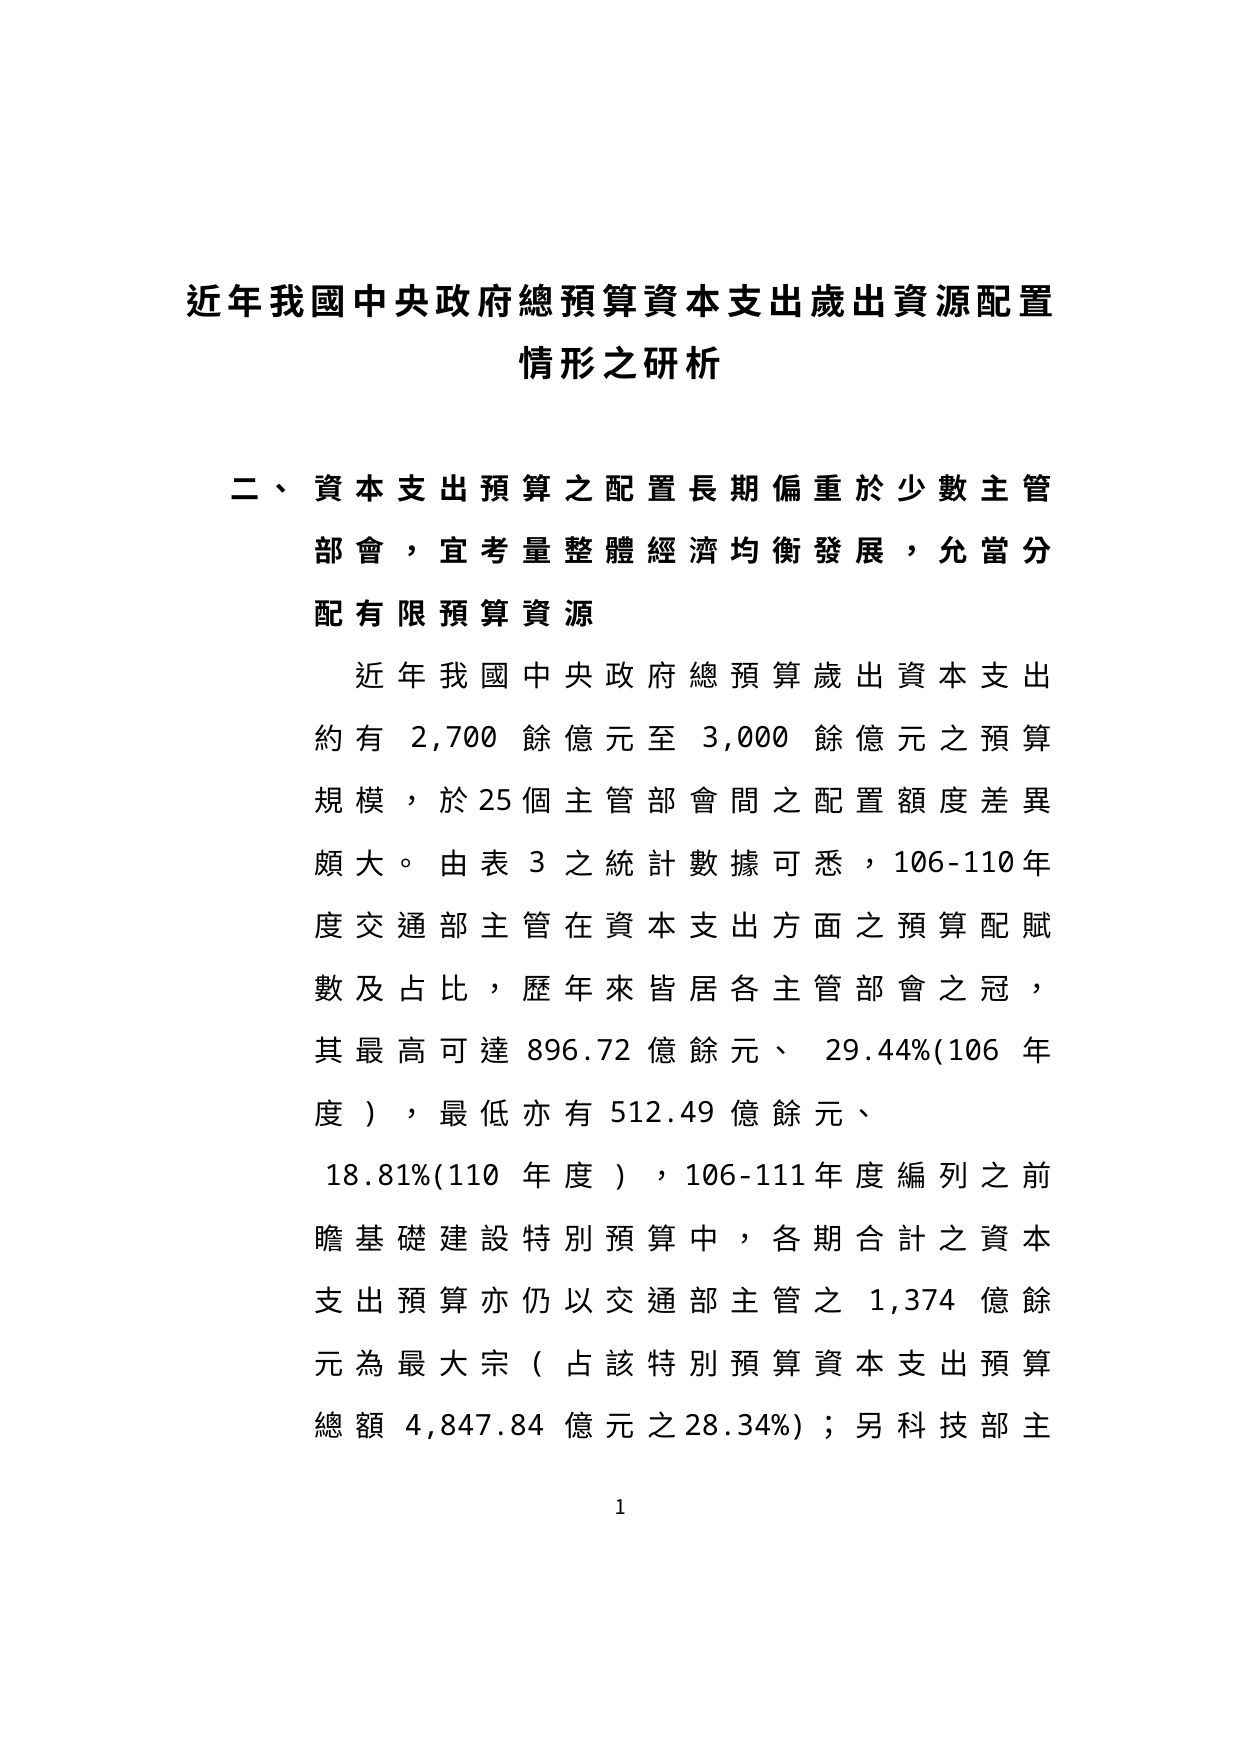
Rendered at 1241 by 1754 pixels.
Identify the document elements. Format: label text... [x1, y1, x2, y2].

text 近年我國中央政府總預算資本支出歲出資源配置情形之研析 [183, 257, 1058, 382]
text 近年我國中央政府總預算歲出資本支出約有2,700餘億元至3,000餘億元之預算規模，於25個主管部會間之配置額度差異頗大。由表3之統計數據可悉，106-110年度交通部主管在資本支出方面之預算配賦數及占比，歷年來皆居各主管部會之冠，其最高可達896.72億餘元、29.44%(106年度)，最低亦有512.49億餘元、18.81%(110年度)，106-111年度編列之前瞻基礎建設特別預算中，各期合計之資本支出預算亦仍以交通部主管之1,374億餘元為最大宗(占該特別預算資本支出預算總額4,847.84億元之28.34%)；另科技部主管每年度穩定配賦300億元以上、占比介於11%至14%之間；農業委員會主管配賦數則高低變動差距甚大，其109年度配賦金額及占比尚達414.37億餘元、14.49%，110年度即降為僅129.15億餘元、4.74%。其餘主要主管機關如教育部、內政部、國防部、經濟部等，除教育部主管於106年度及108年度尚有配賦300億元以上、占比逾10%外，餘各主管部會各年度資本支出預算配賦數及占比皆在300億元、10%以下，尤顯我國資本支出預算之配置長期偏重於如交通部、科技部等少數主管機關。此固反映出政府對交通建設及科技發展之重視程度，惟基於國家總體經濟均衡發展，其他亦攸關民生經濟、國家競爭力之投資或公共建設，如經濟部主管之水利、電力設施、工業區土地開墾；農業委員會主管之治山防災、灌溉設施等，均有其不可忽視之重要性。爰政府宜就有限資本支出預算資源審慎規劃配置於各主管部會，使之得以依國家長遠擘劃藍圖分期投入暨執行所訂投資或公共建設計畫，均衡發展總體經濟之多元面向，從而發揮整體相互搭配之綜合效益。 [271, 632, 1058, 1445]
text 二、資本支出預算之配置長期偏重於少數主管部會，宜考量整體經濟均衡發展，允當分配有限預算資源 [208, 445, 1058, 632]
